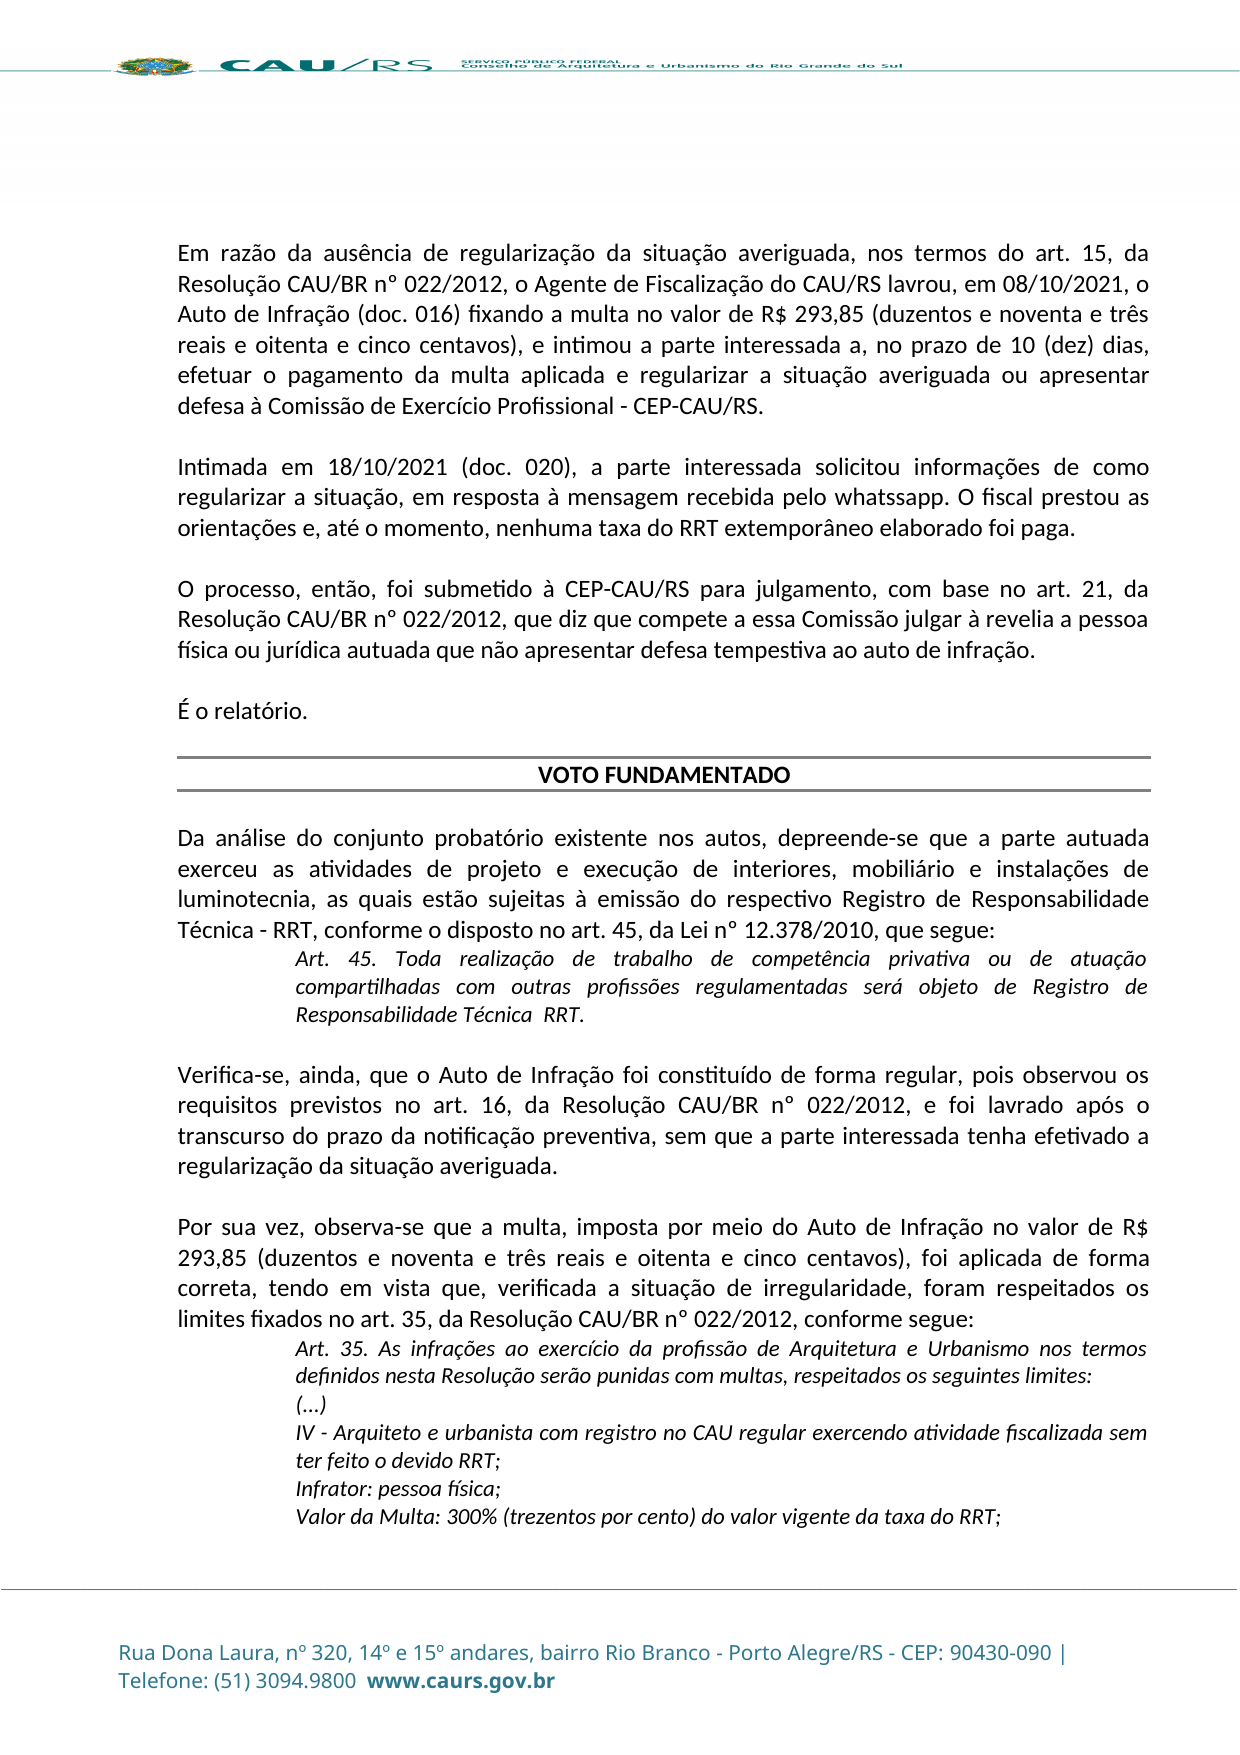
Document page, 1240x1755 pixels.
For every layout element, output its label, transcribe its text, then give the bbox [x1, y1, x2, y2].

text O processo, então, foi submetido à CEP-CAU/RS para julgamento, com base no art. 21, da Resolução CAU/BR nº 022/2012, que diz que compete a essa Comissão julgar à revelia a pessoa física ou jurídica autuada que não apresentar defesa tempestiva ao auto de infração. [177, 573, 1151, 664]
text (...) [295, 1390, 1151, 1418]
text Da análise do conjunto probatório existente nos autos, depreende-se que a parte autuada exerceu as atividades de projeto e execução de interiores, mobiliário e instalações de luminotecnia, as quais estão sujeitas à emissão do respectivo Registro de Responsabilidade Técnica - RRT, conforme o disposto no art. 45, da Lei nº 12.378/2010, que segue: [177, 822, 1151, 944]
text Verifica-se, ainda, que o Auto de Infração foi constituído de forma regular, pois observou os requisitos previstos no art. 16, da Resolução CAU/BR nº 022/2012, e foi lavrado após o transcurso do prazo da notificação preventiva, sem que a parte interessada tenha efetivado a regularização da situação averiguada. [177, 1059, 1151, 1181]
text Art. 45. Toda realização de trabalho de competência privativa ou de atuação compartilhadas com outras profissões regulamentadas será objeto de Registro de Responsabilidade Técnica ­ RRT. [295, 944, 1151, 1028]
text Por sua vez, observa-se que a multa, imposta por meio do Auto de Infração no valor de R$ 293,85 (duzentos e noventa e três reais e oitenta e cinco centavos), foi aplicada de forma correta, tendo em vista que, verificada a situação de irregularidade, foram respeitados os limites fixados no art. 35, da Resolução CAU/BR nº 022/2012, conforme segue: [177, 1212, 1151, 1334]
text Valor da Multa: 300% (trezentos por cento) do valor vigente da taxa do RRT; [295, 1502, 1151, 1530]
text Art. 35. As infrações ao exercício da profissão de Arquitetura e Urbanismo nos termos definidos nesta Resolução serão punidas com multas, respeitados os seguintes limites: [295, 1334, 1151, 1390]
table_header VOTO FUNDAMENTADO [177, 759, 1151, 789]
text É o relatório. [177, 695, 1151, 726]
text Infrator: pessoa física; [295, 1474, 1151, 1502]
text Intimada em 18/10/2021 (doc. 020), a parte interessada solicitou informações de como regularizar a situação, em resposta à mensagem recebida pelo whatssapp. O fiscal prestou as orientações e, até o momento, nenhuma taxa do RRT extemporâneo elaborado foi paga. [177, 451, 1151, 542]
text Em razão da ausência de regularização da situação averiguada, nos termos do art. 15, da Resolução CAU/BR nº 022/2012, o Agente de Fiscalização do CAU/RS lavrou, em 08/10/2021, o Auto de Infração (doc. 016) fixando a multa no valor de R$ 293,85 (duzentos e noventa e três reais e oitenta e cinco centavos), e intimou a parte interessada a, no prazo de 10 (dez) dias, efetuar o pagamento da multa aplicada e regularizar a situação averiguada ou apresentar defesa à Comissão de Exercício Profissional - CEP-CAU/RS. [177, 237, 1151, 420]
text IV - Arquiteto e urbanista com registro no CAU regular exercendo atividade fiscalizada sem ter feito o devido RRT; [295, 1418, 1151, 1474]
